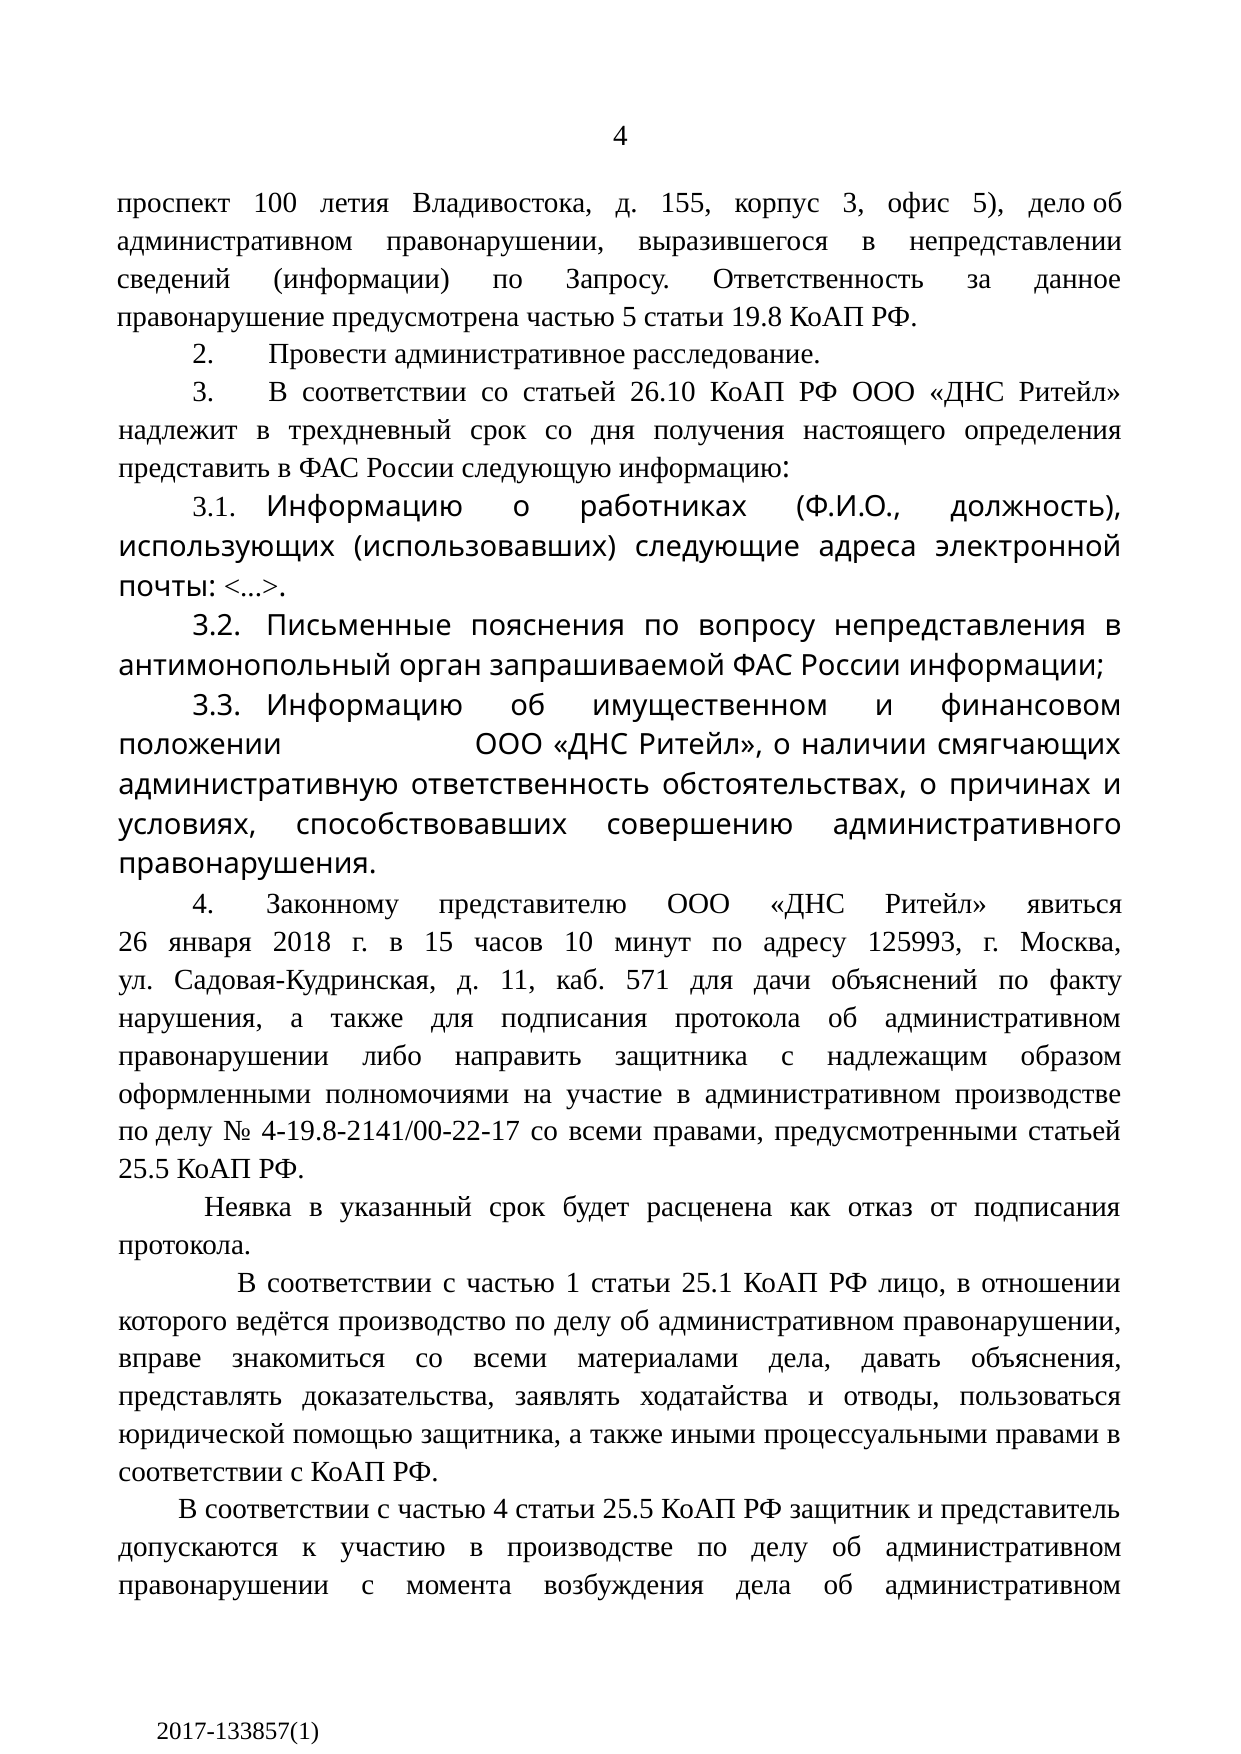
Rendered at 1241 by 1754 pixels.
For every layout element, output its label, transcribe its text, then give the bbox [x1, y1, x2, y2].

text 3.3. Информацию об имущественном и финансовом положении ООО «ДНС Ритейл», о наличии смягчающих административную ответственность обстоятельствах, о причинах и условиях, способствовавших совершению административного правонарушения. [118, 684, 1122, 882]
text 3.1. Информацию о работниках (Ф.И.О., должность), использующих (использовавших) следующие адреса электронной почты: <...>. [118, 486, 1122, 604]
list проспект 100 летия Владивостока, д. 155, корпус 3, офис 5), дело об административном правонарушении, выразившегося в непредставлении сведений (информации) по Запросу. Ответственность за данное правонарушение предусмотрена частью 5 статьи 19.8 КоАП РФ. [117, 181, 1122, 332]
list В соответствии с частью 1 статьи 25.1 КоАП РФ лицо, в отношении которого ведётся производство по делу об административном правонарушении, вправе знакомиться со всеми материалами дела, давать объяснения, представлять доказательства, заявлять ходатайства и отводы, пользоваться юридической помощью защитника, а также иными процессуальными правами в соответствии с КоАП РФ. [118, 1261, 1122, 1487]
list Неявка в указанный срок будет расценена как отказ от подписания протокола. [118, 1185, 1122, 1261]
text 3.2. Письменные пояснения по вопросу непредставления в антимонопольный орган запрашиваемой ФАС России информации; [118, 604, 1122, 684]
text 4. Законному представителю ООО «ДНС Ритейл» явиться 26 января 2018 г. в 15 часов 10 минут по адресу 125993, г. Москва, ул. Садовая-Кудринская, д. 11, каб. 571 для дачи объяснений по факту нарушения, а также для подписания протокола об административном правонарушении либо направить защитника с надлежащим образом оформленными полномочиями на участие в административном производстве по делу № 4-19.8-2141/00-22-17 со всеми правами, предусмотренными статьей 25.5 КоАП РФ. [118, 882, 1122, 1185]
list В соответствии со статьей 26.10 КоАП РФ ООО «ДНС Ритейл» надлежит в трехдневный срок со дня получения настоящего определения представить в ФАС России следующую информацию: [118, 370, 1122, 486]
list Провести административное расследование. [118, 332, 1122, 370]
list В соответствии с частью 4 статьи 25.5 КоАП РФ защитник и представитель допускаются к участию в производстве по делу об административном правонарушении с момента возбуждения дела об административном [118, 1487, 1122, 1601]
